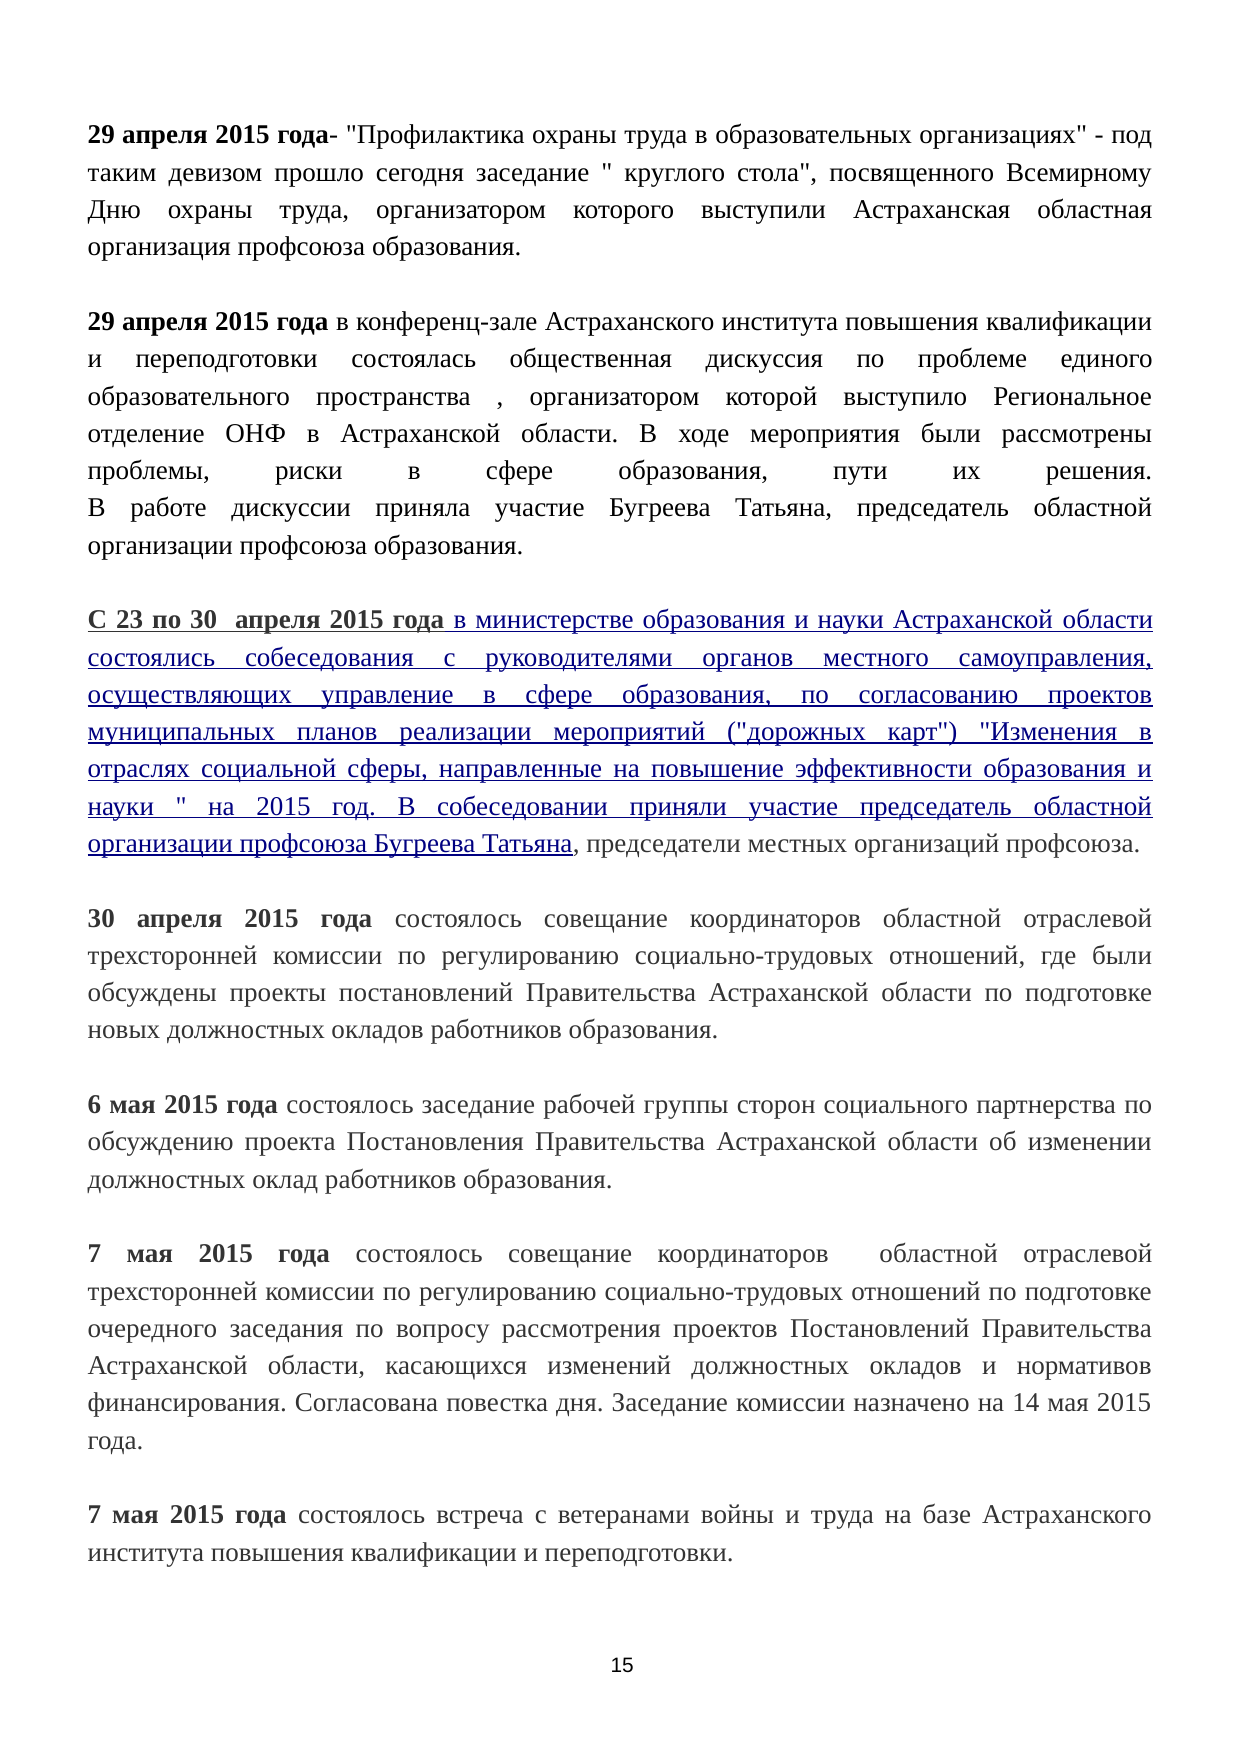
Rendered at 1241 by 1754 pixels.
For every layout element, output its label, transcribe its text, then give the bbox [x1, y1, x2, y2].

text осуществляющих управление в сфере образования, по согласованию проектов [87, 669, 1153, 705]
text состоялись собеседования с руководителями органов местного самоуправления, [87, 632, 1153, 668]
text муниципальных планов реализации мероприятий ("дорожных карт") "Изменения в [87, 706, 1153, 742]
text С 23 по 30 апреля 2015 года в министерстве образования и науки Астраханской области [87, 603, 1153, 631]
text 7 мая 2015 года состоялось встреча с ветеранами войны и труда на базе Астраханского института повышения квалификации и переподготовки. [87, 1498, 1153, 1567]
text 7 мая 2015 года состоялось совещание координаторов областной отраслевой трехсторонней комиссии по регулированию социально-трудовых отношений по подготовке очередного заседания по вопросу рассмотрения проектов Постановлений Правительства Астраханской области, касающихся изменений должностных окладов и нормативов финансирования. Согласована повестка дня. Заседание комиссии назначено на 14 мая 2015 года. [87, 1237, 1153, 1455]
text 29 апреля 2015 года- "Профилактика охраны труда в образовательных организациях" - под таким девизом прошло сегодня заседание " круглого стола", посвященного Всемирному Дню охраны труда, организатором которого выступили Астраханская областная организация профсоюза образования. [87, 118, 1153, 262]
text 6 мая 2015 года состоялось заседание рабочей группы сторон социального партнерства по обсуждению проекта Постановления Правительства Астраханской области об изменении должностных оклад работников образования. [87, 1088, 1153, 1194]
text организации профсоюза Бугреева Татьяна, председатели местных организаций профсоюза. [87, 818, 1153, 858]
text 29 апреля 2015 года в конференц-зале Астраханского института повышения квалификации и переподготовки состоялась общественная дискуссия по проблеме единого образовательного пространства , организатором которой выступило Региональное отделение ОНФ в Астраханской области. В ходе мероприятия были рассмотрены проблемы, риски в сфере образования, пути их решения. В работе дискуссии приняла участие Бугреева Татьяна, председатель областной организации профсоюза образования. [87, 305, 1153, 560]
text науки " на 2015 год. В собеседовании приняли участие председатель областной [87, 781, 1153, 817]
text отраслях социальной сферы, направленные на повышение эффективности образования и [87, 743, 1153, 780]
text 30 апреля 2015 года состоялось совещание координаторов областной отраслевой трехсторонней комиссии по регулированию социально-трудовых отношений, где были обсуждены проекты постановлений Правительства Астраханской области по подготовке новых должностных окладов работников образования. [87, 902, 1153, 1045]
